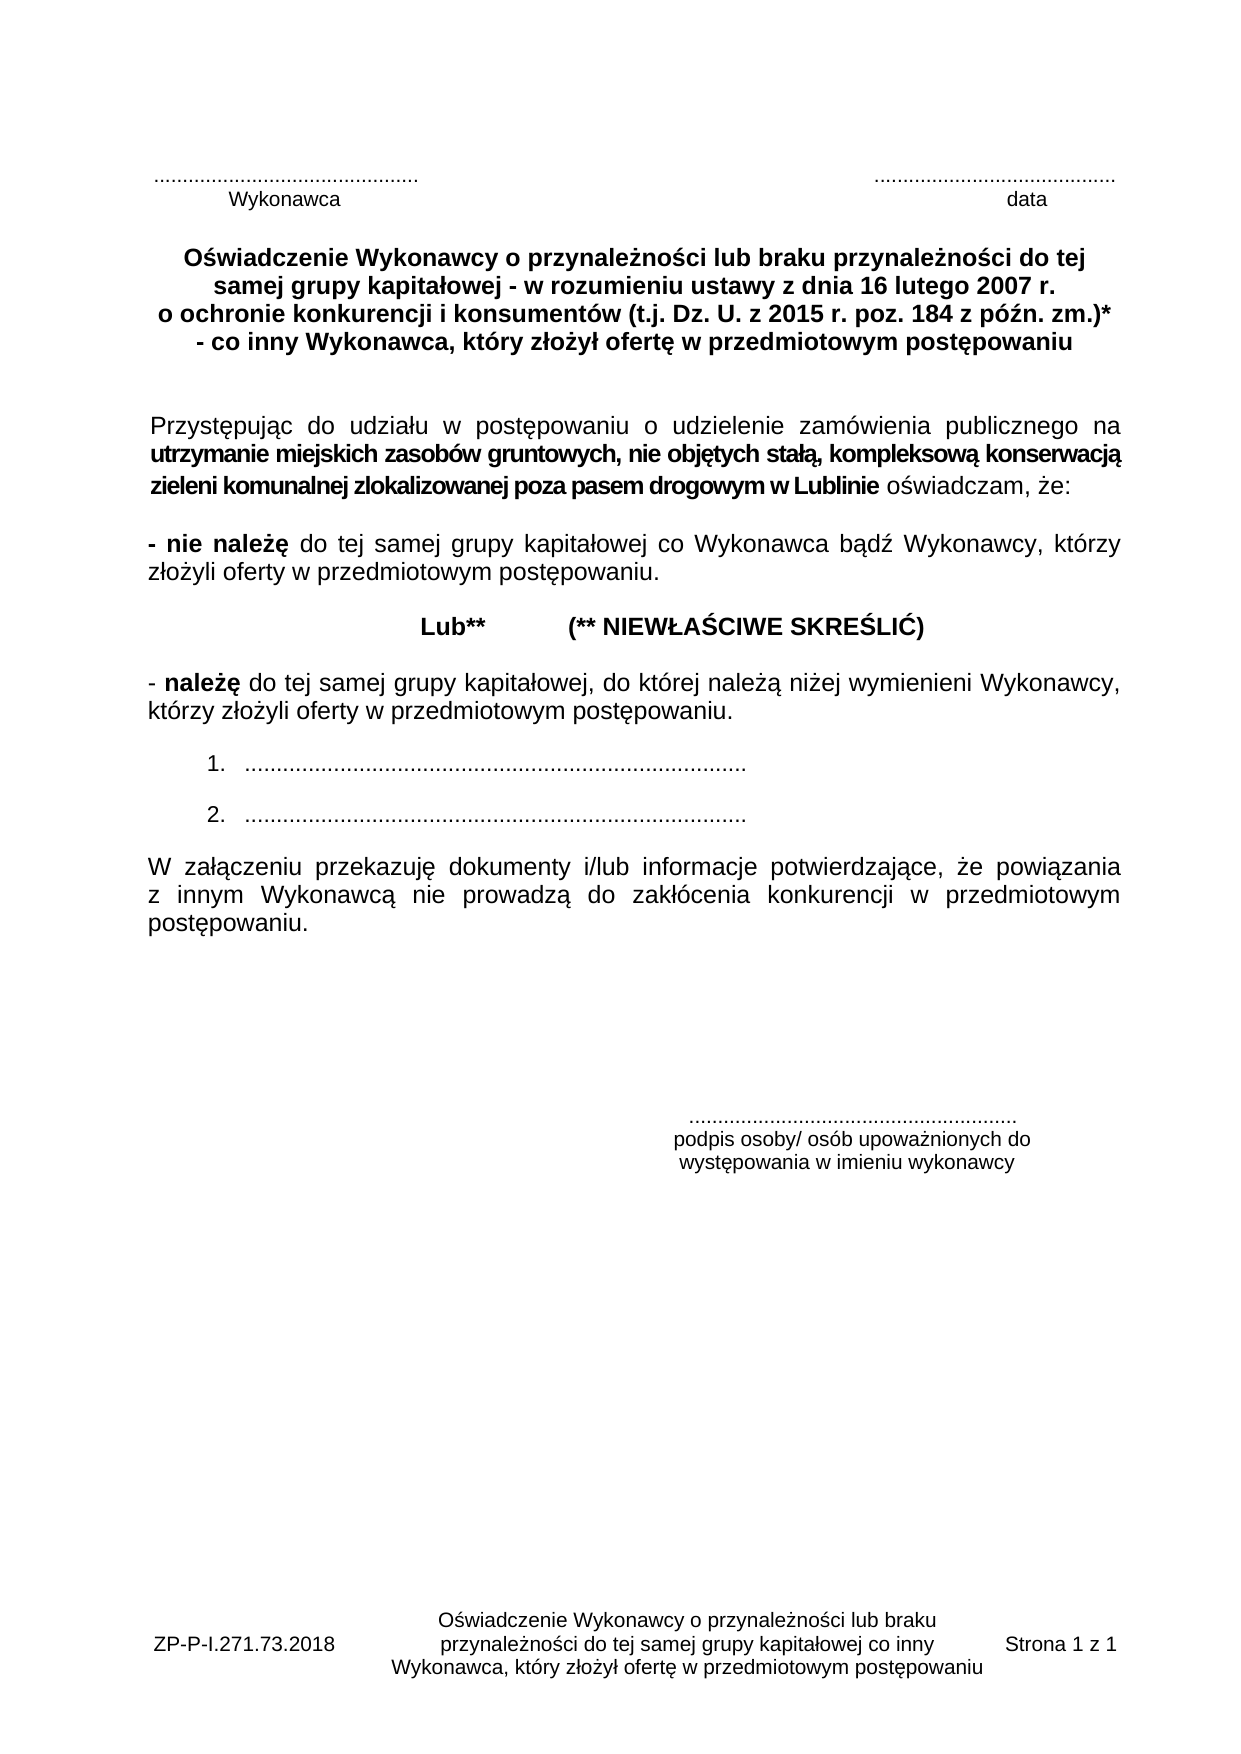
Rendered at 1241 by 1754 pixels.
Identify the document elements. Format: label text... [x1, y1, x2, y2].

table_header .......................................... data [635, 158, 1122, 216]
list ............................................................................... [207, 751, 1122, 776]
list ............................................................................... [207, 802, 1122, 827]
list Lub** (** NIEWŁAŚCIWE SKREŚLIĆ) [185, 613, 1122, 641]
text występowania w imieniu wykonawcy [148, 1151, 1122, 1174]
text - należę do tej samej grupy kapitałowej, do której należą niżej wymienieni Wykonawcy, którzy złożyli oferty w przedmiotowym postępowaniu. [148, 669, 1122, 725]
text ......................................................... [148, 1104, 1122, 1127]
text - co inny Wykonawca, który złożył ofertę w przedmiotowym postępowaniu [148, 328, 1122, 356]
text Przystępując do udziału w postępowaniu o udzielenie zamówienia publicznego na utrzymanie miejskich zasobów gruntowych, nie objętych stałą, kompleksową konserwacją zieleni komunalnej zlokalizowanej poza pasem drogowym w Lublinie oświadczam, że: [150, 412, 1122, 502]
text - nie należę do tej samej grupy kapitałowej co Wykonawca bądź Wykonawcy, którzy złożyli oferty w przedmiotowym postępowaniu. [148, 529, 1122, 585]
text Oświadczenie Wykonawcy o przynależności lub braku przynależności do tej samej grupy kapitałowej - w rozumieniu ustawy z dnia 16 lutego 2007 r. o ochronie konkurencji i konsumentów (t.j. Dz. U. z 2015 r. poz. 184 z późn. zm.)* [148, 244, 1122, 328]
table_header .............................................. Wykonawca [148, 158, 635, 216]
text podpis osoby/ osób upoważnionych do [148, 1127, 1122, 1151]
text W załączeniu przekazuję dokumenty i/lub informacje potwierdzające, że powiązania z innym Wykonawcą nie prowadzą do zakłócenia konkurencji w przedmiotowym postępowaniu. [148, 853, 1122, 937]
